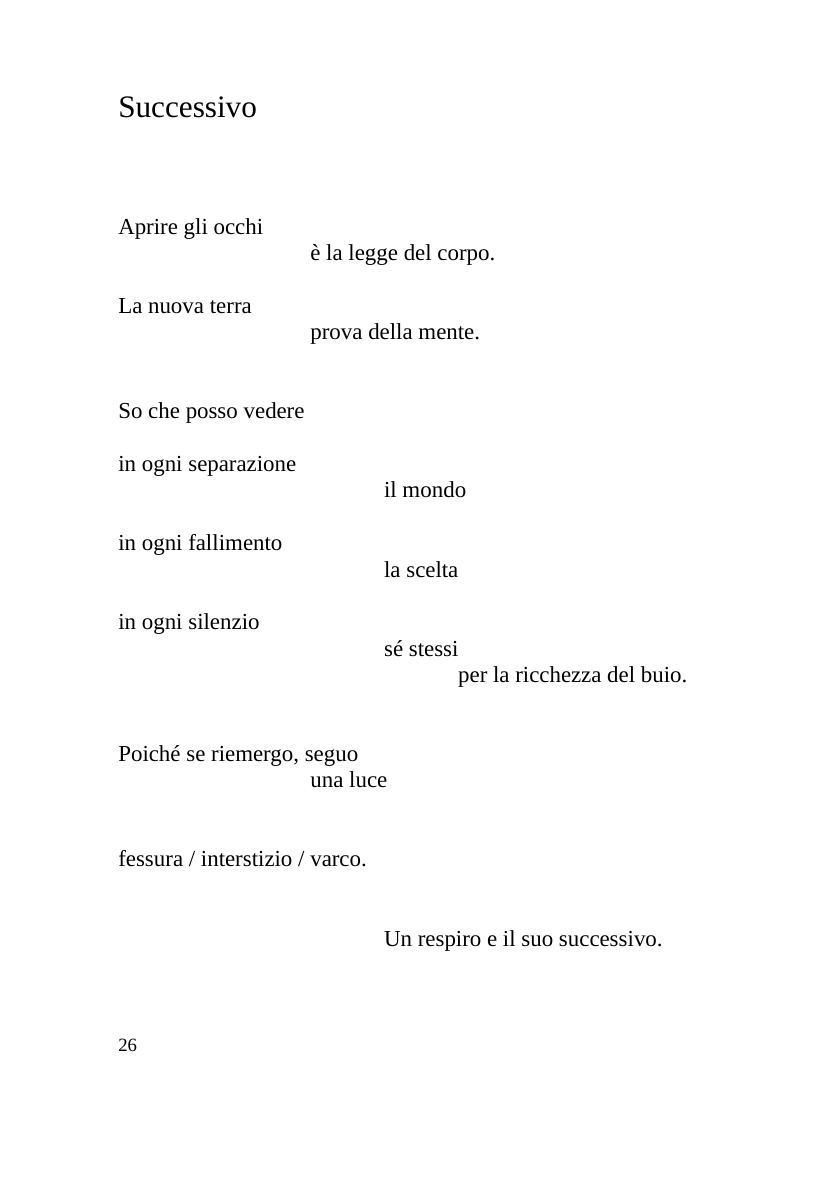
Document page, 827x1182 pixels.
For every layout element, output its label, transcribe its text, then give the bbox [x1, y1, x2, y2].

text il mondo [88, 477, 738, 503]
text la scelta [88, 556, 738, 582]
text in ogni silenzio [88, 608, 738, 635]
text Un respiro e il suo successivo. [88, 924, 738, 951]
text sé stessi [88, 635, 738, 661]
text è la legge del corpo. [88, 239, 738, 266]
text So che posso vedere [88, 397, 738, 424]
text Aprire gli occhi [88, 213, 738, 239]
text prova della mente. [88, 318, 738, 345]
text per la ricchezza del buio. [88, 661, 738, 687]
text Poiché se riemergo, seguo [88, 740, 738, 766]
text fessura / interstizio / varco. [88, 846, 738, 872]
text in ogni fallimento [88, 529, 738, 556]
text Successivo [88, 88, 738, 124]
text una luce [88, 766, 738, 793]
text in ogni separazione [88, 450, 738, 477]
text La nuova terra [88, 292, 738, 318]
